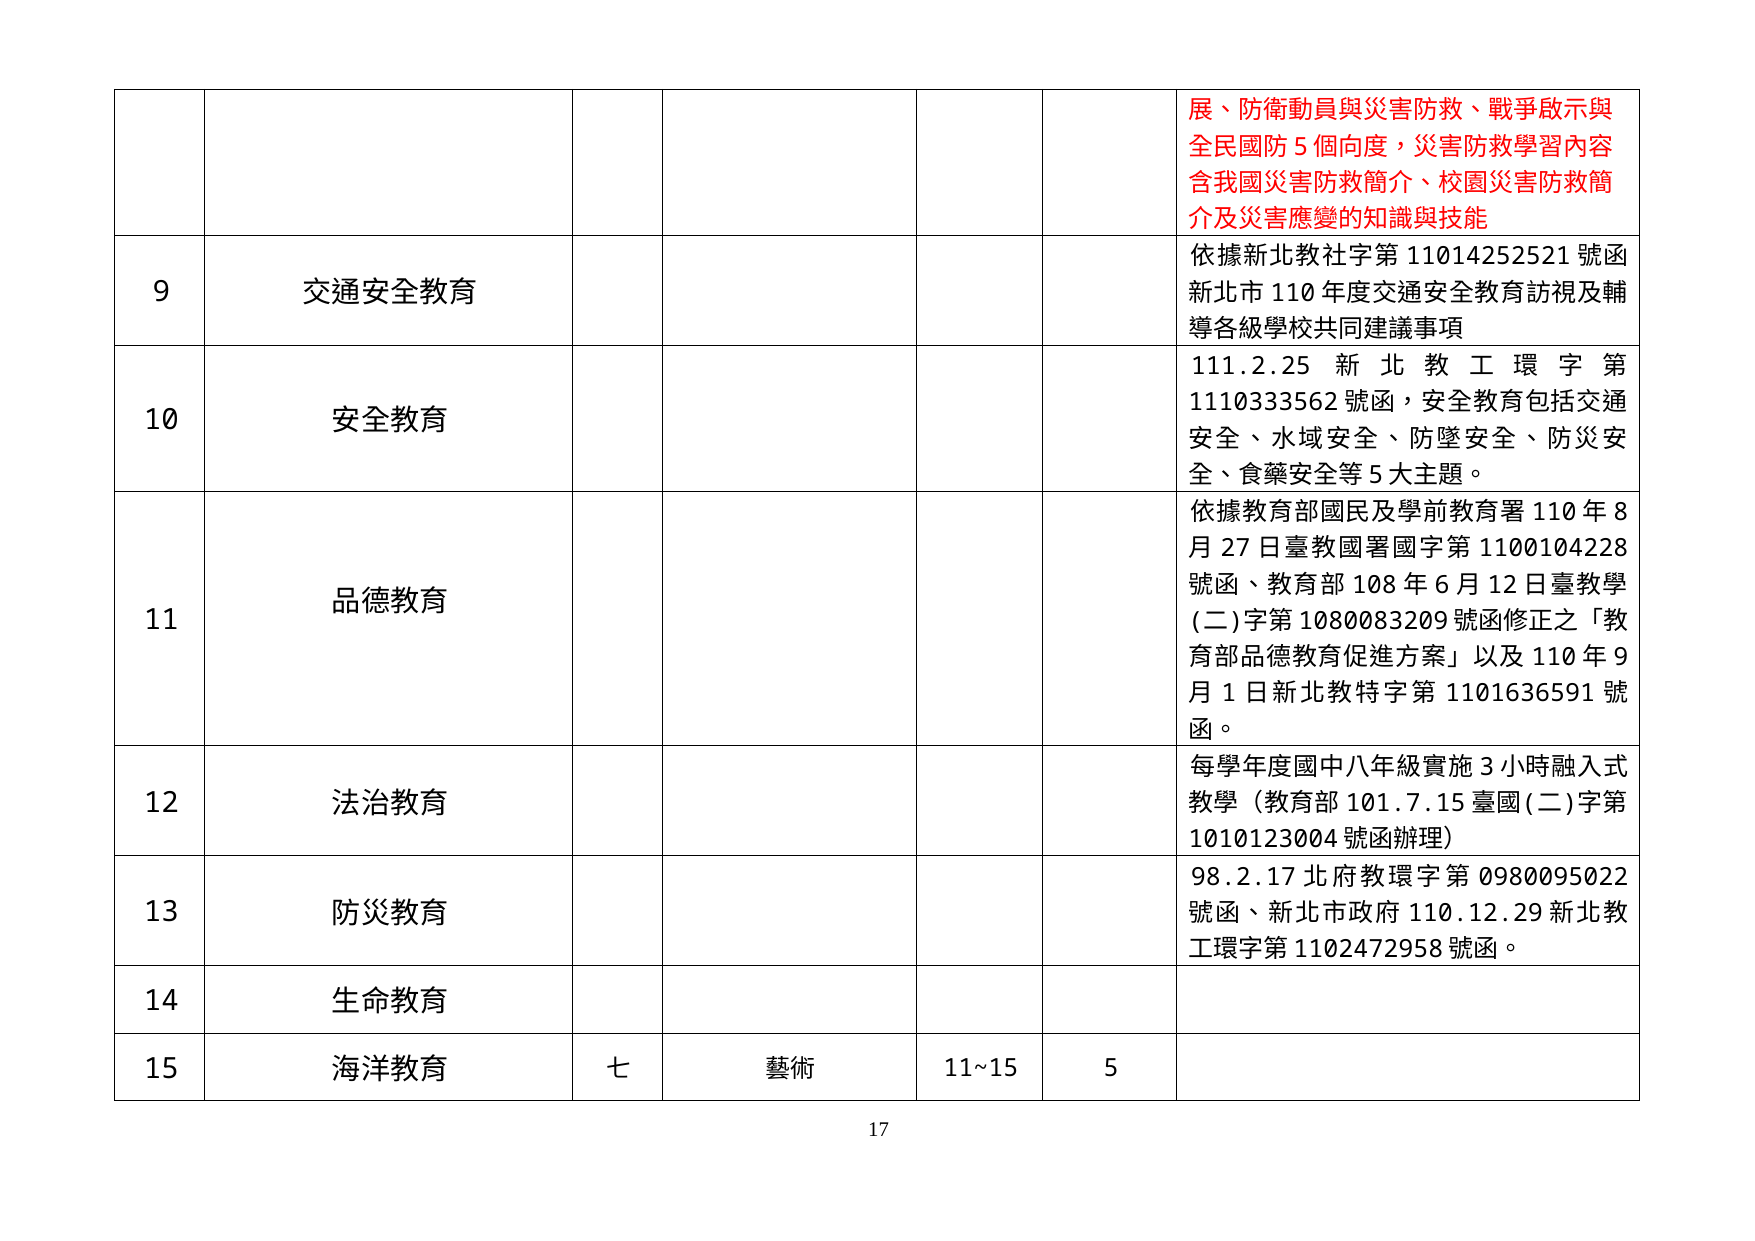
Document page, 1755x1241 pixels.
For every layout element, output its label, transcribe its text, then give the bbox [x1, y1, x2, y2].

table_cell [1177, 1034, 1639, 1100]
table_cell 海洋教育 [205, 1034, 572, 1100]
table_cell [205, 90, 572, 235]
table_cell [1043, 346, 1176, 491]
table_cell [1043, 236, 1176, 344]
table_cell [573, 90, 662, 235]
table_cell 15 [115, 1034, 204, 1100]
table_cell 防災教育 [205, 856, 572, 965]
table_cell 交通安全教育 [205, 236, 572, 344]
table_cell [1043, 90, 1176, 235]
table_cell 生命教育 [205, 966, 572, 1032]
table_cell 11 [115, 492, 204, 745]
table_cell [573, 236, 662, 344]
table_cell [573, 966, 662, 1032]
table_cell [917, 492, 1042, 745]
table_cell 品德教育 [205, 492, 572, 745]
table_cell 98.2.17北府教環字第0980095022號函、新北市政府110.12.29新北教工環字第1102472958號函。 [1177, 856, 1639, 965]
table_cell [917, 966, 1042, 1032]
table_cell 藝術 [663, 1034, 916, 1100]
table_cell 13 [115, 856, 204, 965]
table_cell 依據教育部國民及學前教育署110年8月27日臺教國署國字第1100104228號函、教育部108年6月12日臺教學(二)字第1080083209號函修正之「教育部品德教育促進方案」以及110年9月1日新北教特字第1101636591號函。 [1177, 492, 1639, 745]
table_cell 14 [115, 966, 204, 1032]
table_cell 9 [115, 236, 204, 344]
table_cell 依據新北教社字第11014252521號函新北市110年度交通安全教育訪視及輔導各級學校共同建議事項 [1177, 236, 1639, 344]
table_cell [663, 856, 916, 965]
table_cell 12 [115, 746, 204, 855]
table_cell 10 [115, 346, 204, 491]
table_cell 法治教育 [205, 746, 572, 855]
table_cell 每學年度國中八年級實施3小時融入式教學（教育部101.7.15臺國(二)字第1010123004號函辦理） [1177, 746, 1639, 855]
table_cell [1043, 966, 1176, 1032]
table_cell [917, 856, 1042, 965]
table_cell [573, 346, 662, 491]
table_cell [1043, 856, 1176, 965]
table_cell [917, 746, 1042, 855]
table_cell 展、防衛動員與災害防救、戰爭啟示與 全民國防5個向度，災害防救學習內容 含我國災害防救簡介、校園災害防救簡 介及災害應變的知識與技能 [1177, 90, 1639, 235]
table_cell 111.2.25新北教工環字第1110333562號函，安全教育包括交通安全、水域安全、防墜安全、防災安全、食藥安全等5大主題。 [1177, 346, 1639, 491]
table_cell 11~15 [917, 1034, 1042, 1100]
table_cell [663, 492, 916, 745]
table_cell [1177, 966, 1639, 1032]
table_cell 七 [573, 1034, 662, 1100]
table_cell [663, 90, 916, 235]
table_cell [917, 236, 1042, 344]
table_cell [917, 90, 1042, 235]
table_cell [663, 746, 916, 855]
table_cell [663, 236, 916, 344]
table_cell [917, 346, 1042, 491]
table_cell [663, 966, 916, 1032]
table_cell [1043, 746, 1176, 855]
table_cell [663, 346, 916, 491]
table_cell 5 [1043, 1034, 1176, 1100]
table_cell [573, 746, 662, 855]
table_cell [573, 492, 662, 745]
table_cell [1043, 492, 1176, 745]
table_cell [573, 856, 662, 965]
table_cell 安全教育 [205, 346, 572, 491]
table_cell [115, 90, 204, 235]
